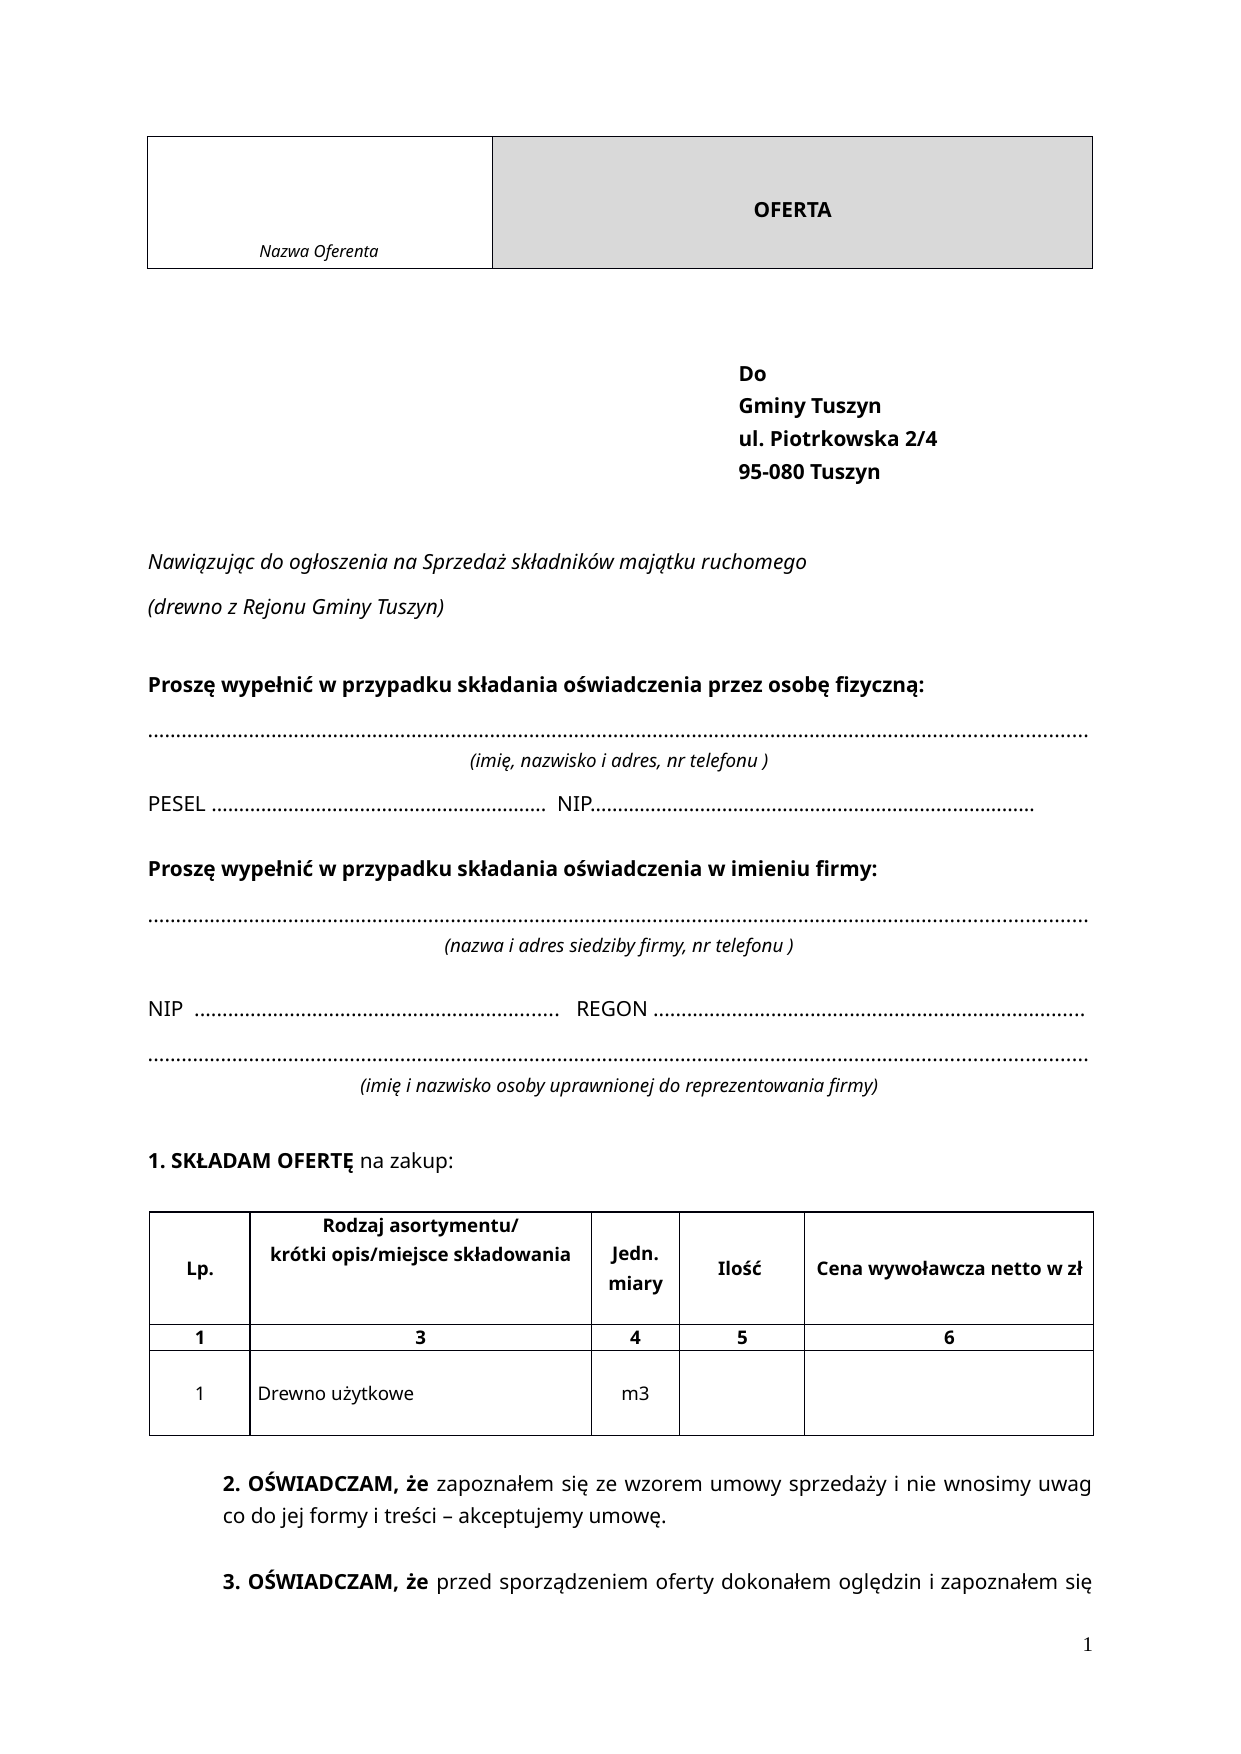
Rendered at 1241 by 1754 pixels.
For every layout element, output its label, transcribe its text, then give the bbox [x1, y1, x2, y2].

subtitle Proszę wypełnić w przypadku składania oświadczenia przez osobę fizyczną: [148, 670, 1092, 698]
table_cell 1 [150, 1325, 249, 1350]
table_header Cena wywoławcza netto w zł [805, 1213, 1093, 1323]
text (nazwa i adres siedziby firmy, nr telefonu ) [148, 932, 1092, 958]
table_cell 4 [592, 1325, 679, 1350]
table_header OFERTA [493, 137, 1092, 268]
table_header Rodzaj asortymentu/ krótki opis/miejsce składowania [251, 1213, 591, 1323]
table_cell Drewno użytkowe [251, 1351, 591, 1435]
text ul. Piotrkowska 2/4 [738, 424, 1092, 453]
text Gminy Tuszyn [738, 392, 1092, 420]
table_header Jedn. miary [592, 1213, 679, 1323]
subtitle PESEL ……………………………………………………. NIP……………………………………………………………………… [148, 789, 1092, 818]
table_header Nazwa Oferenta [148, 137, 492, 268]
text 95-080 Tuszyn [738, 457, 1092, 485]
table_cell m3 [592, 1351, 679, 1435]
table_cell 6 [805, 1325, 1093, 1350]
table_header Ilość [680, 1213, 804, 1323]
subtitle Proszę wypełnić w przypadku składania oświadczenia w imieniu firmy: [148, 854, 1092, 883]
table_cell [805, 1351, 1093, 1435]
list 3. OŚWIADCZAM, że przed sporządzeniem oferty dokonałem oględzin i zapoznałem się [185, 1567, 1092, 1595]
text (drewno z Rejonu Gminy Tuszyn) [148, 592, 1092, 621]
text (imię, nazwisko i adres, nr telefonu ) [148, 748, 1092, 773]
table_cell [680, 1351, 804, 1435]
table_cell 3 [251, 1325, 591, 1350]
list 2. OŚWIADCZAM, że zapoznałem się ze wzorem umowy sprzedaży i nie wnosimy uwag co do jej formy i treści – akceptujemy umowę. [185, 1469, 1092, 1530]
text (imię i nazwisko osoby uprawnionej do reprezentowania firmy) [148, 1072, 1092, 1097]
table_cell 5 [680, 1325, 804, 1350]
text Nawiązując do ogłoszenia na Sprzedaż składników majątku ruchomego [148, 547, 1092, 576]
table_cell 1 [150, 1351, 249, 1435]
text 1. SKŁADAM OFERTĘ na zakup: [148, 1146, 1092, 1175]
table_header Lp. [150, 1213, 249, 1323]
subtitle NIP REGON [148, 994, 1092, 1023]
text Do [738, 359, 1092, 387]
